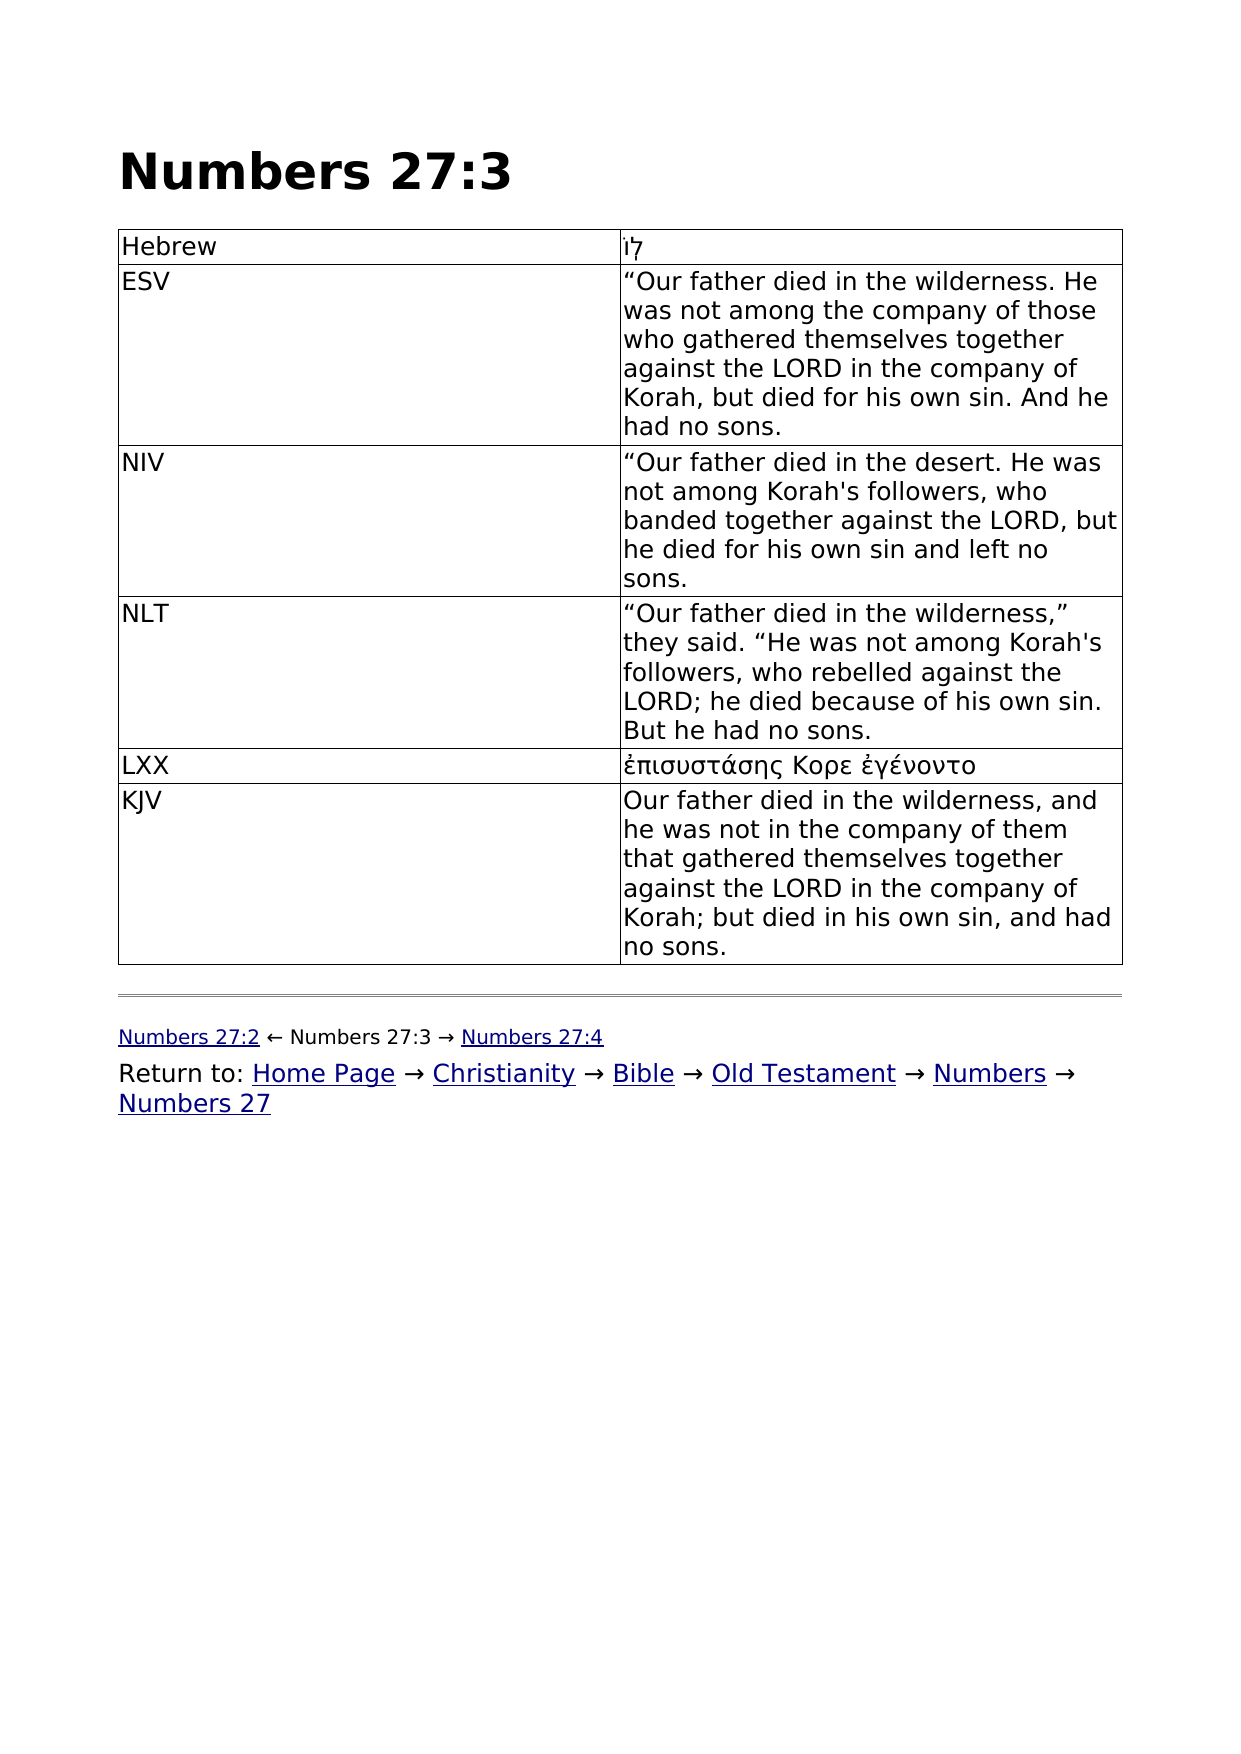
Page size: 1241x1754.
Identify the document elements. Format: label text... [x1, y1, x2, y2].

table_cell KJV [119, 784, 620, 964]
text Return to: Home Page → Christianity → Bible → Old Testament → Numbers → Numbers 27 [118, 1059, 1122, 1118]
table_cell Our father died in the wilderness, and he was not in the company of them that gathered themselves together against the LORD in the company of Korah; but died in his own sin, and had no sons. [621, 784, 1122, 964]
table_cell ἐπισυστάσης Κορε ἐγένοντο [621, 749, 1122, 783]
table_cell NLT [119, 597, 620, 748]
table_header לֽוֹ [621, 230, 1122, 264]
text Numbers 27:2 ← Numbers 27:3 → Numbers 27:4 [118, 1026, 1122, 1059]
table_cell “Our father died in the desert. He was not among Korah's followers, who banded together against the LORD, but he died for his own sin and left no sons. [621, 446, 1122, 596]
subtitle Numbers 27:3 [118, 143, 1122, 201]
table_cell “Our father died in the wilderness,” they said. “He was not among Korah's followers, who rebelled against the LORD; he died because of his own sin. But he had no sons. [621, 597, 1122, 748]
table_cell LXX [119, 749, 620, 783]
table_cell NIV [119, 446, 620, 596]
table_cell “Our father died in the wilderness. He was not among the company of those who gathered themselves together against the LORD in the company of Korah, but died for his own sin. And he had no sons. [621, 265, 1122, 445]
table_header Hebrew [119, 230, 620, 264]
table_cell ESV [119, 265, 620, 445]
